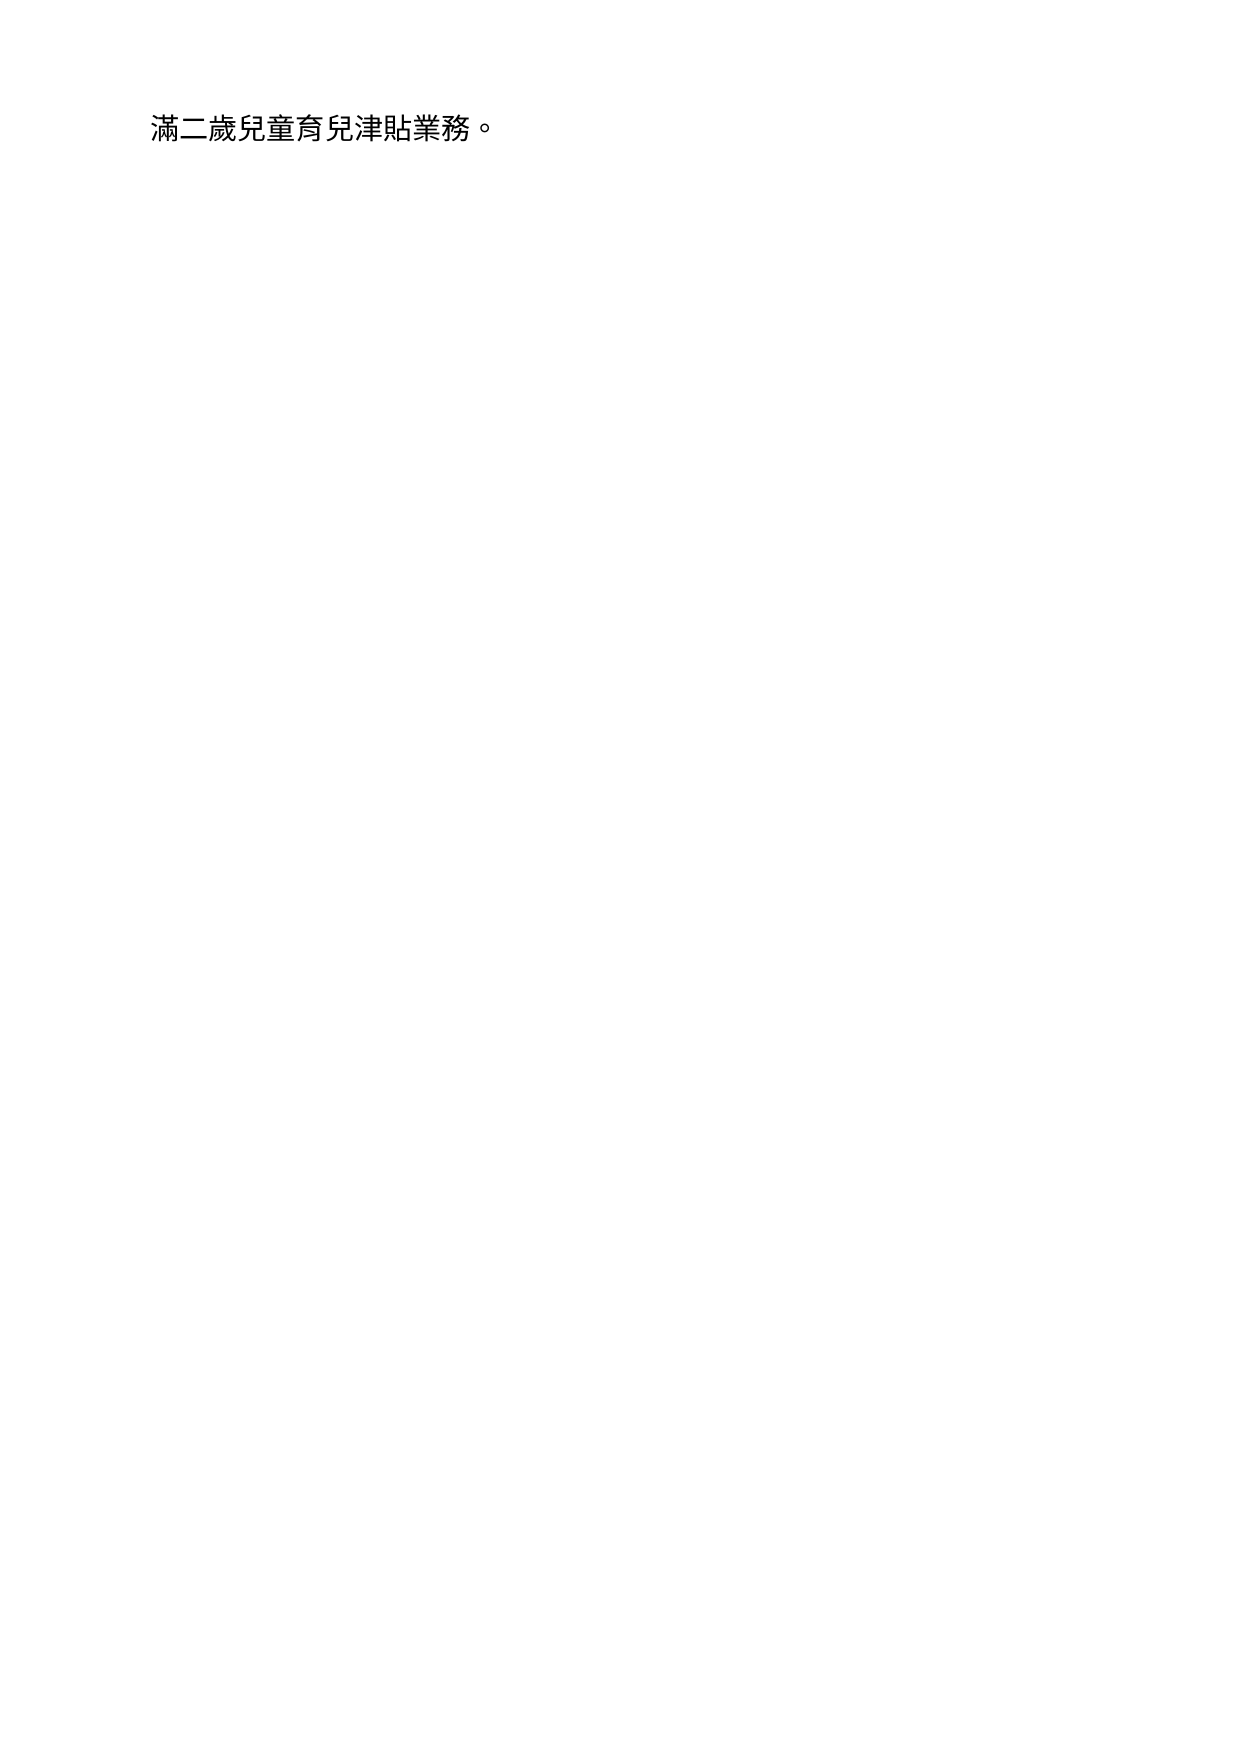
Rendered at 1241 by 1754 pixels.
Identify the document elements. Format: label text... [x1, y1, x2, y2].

list 滿二歲兒童育兒津貼業務。 [112, 89, 1128, 164]
